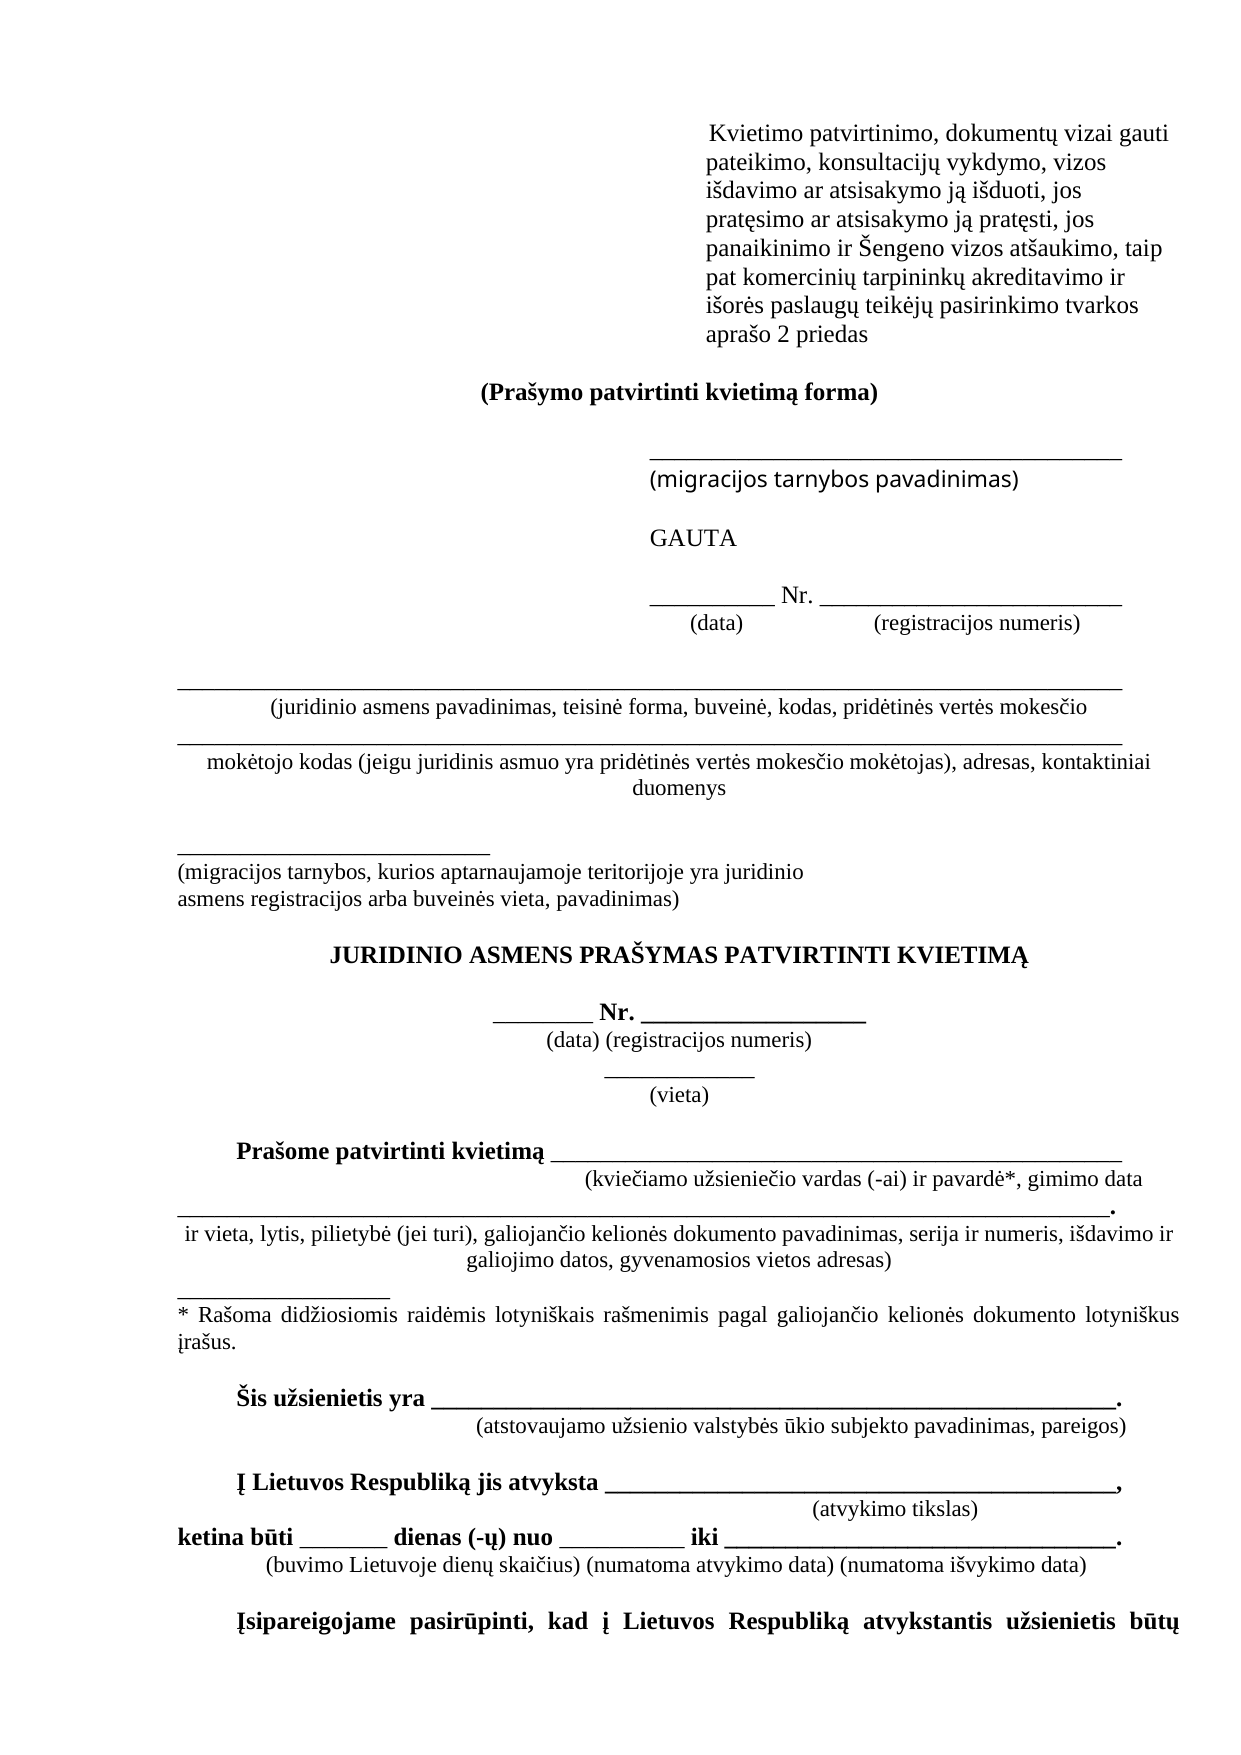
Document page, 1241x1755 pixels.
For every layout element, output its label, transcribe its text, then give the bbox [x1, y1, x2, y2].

text _ . [177, 1191, 1181, 1220]
text (vieta) [177, 1081, 1181, 1107]
text (migracijos tarnybos, kurios aptarnaujamoje teritorijoje yra juridinio [177, 858, 1181, 884]
text (migracijos tarnybos pavadinimas) [649, 463, 1181, 494]
text (data) (registracijos numeris) [690, 609, 1181, 635]
text __________ Nr. [649, 580, 1181, 609]
text mokėtojo kodas (jeigu juridinis asmuo yra pridėtinės vertės mokesčio mokėtojas), adresas, kontaktiniai duomenys [177, 748, 1181, 801]
text Įsipareigojame pasirūpinti, kad į Lietuvos Respubliką atvykstantis užsienietis būtų [177, 1606, 1181, 1634]
text _________________ [177, 1273, 1181, 1301]
text (atstovaujamo užsienio valstybės ūkio subjekto pavadinimas, pareigos) [427, 1412, 1181, 1438]
text ________ Nr. __________________ [177, 997, 1181, 1026]
text * Rašoma didžiosiomis raidėmis lotyniškais rašmenimis pagal galiojančio kelionės dokumento lotyniškus įrašus. [177, 1301, 1181, 1354]
text asmens registracijos arba buveinės vieta, pavadinimas) [177, 884, 1181, 911]
text _ [649, 434, 1181, 463]
text ketina būti _______ dienas (-ų) nuo __________ iki . [177, 1522, 1181, 1551]
text Į Lietuvos Respubliką jis atvyksta , [177, 1467, 1181, 1496]
text Šis užsienietis yra . [177, 1383, 1181, 1412]
text (juridinio asmens pavadinimas, teisinė forma, buveinė, kodas, pridėtinės vertės mokesčio [177, 693, 1181, 719]
text ____________ [177, 1052, 1181, 1081]
text (buvimo Lietuvoje dienų skaičius) (numatoma atvykimo data) (numatoma išvykimo data) [177, 1551, 1181, 1577]
text GAUTA [649, 523, 1181, 552]
text (kviečiamo užsieniečio vardas (-ai) ir pavardė*, gimimo data [552, 1165, 1181, 1191]
text _________________________ [177, 829, 1181, 858]
text Prašome patvirtinti kvietimą [177, 1136, 1181, 1165]
text ir vieta, lytis, pilietybė (jei turi), galiojančio kelionės dokumento pavadinimas, serija ir numeris, išdavimo ir galiojimo datos, gyvenamosios vietos adresas) [177, 1220, 1181, 1273]
text Kvietimo patvirtinimo, dokumentų vizai gauti pateikimo, konsultacijų vykdymo, vizos išdavimo ar atsisakymo ją išduoti, jos pratęsimo ar atsisakymo ją pratęsti, jos panaikinimo ir Šengeno vizos atšaukimo, taip pat komercinių tarpininkų akreditavimo ir išorės paslaugų teikėjų pasirinkimo tvarkos aprašo 2 priedas [706, 118, 1181, 348]
text JURIDINIO ASMENS PRAŠYMAS PATVIRTINTI KVIETIMĄ [177, 940, 1181, 968]
text (Prašymo patvirtinti kvietimą forma) [177, 377, 1181, 406]
text (data) (registracijos numeris) [177, 1026, 1181, 1052]
text _ [177, 664, 1181, 693]
text _ [177, 719, 1181, 748]
text (atvykimo tikslas) [615, 1496, 1181, 1522]
